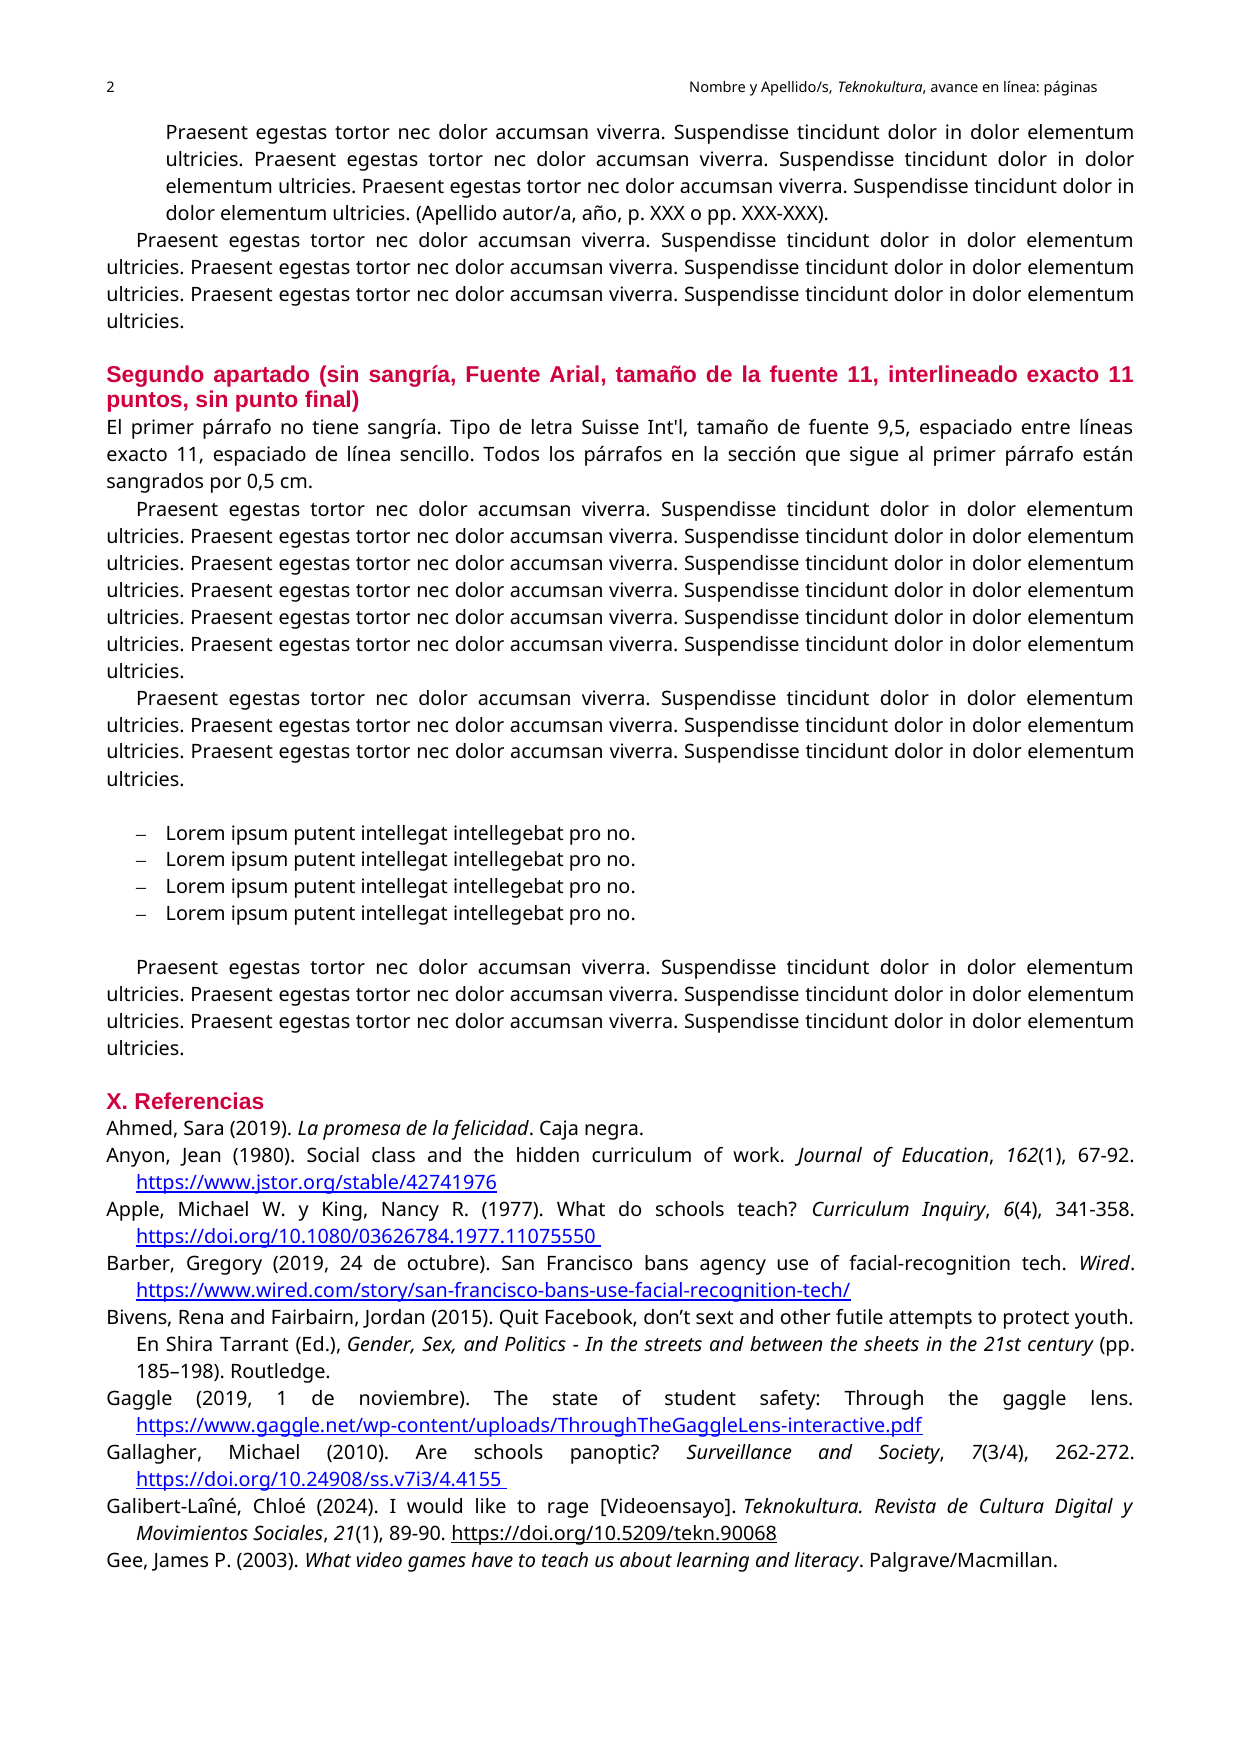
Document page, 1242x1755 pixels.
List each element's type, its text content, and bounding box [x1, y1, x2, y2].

text Praesent egestas tortor nec dolor accumsan viverra. Suspendisse tincidunt dolor in dolor elementum ultricies. Praesent egestas tortor nec dolor accumsan viverra. Suspendisse tincidunt dolor in dolor elementum ultricies. Praesent egestas tortor nec dolor accumsan viverra. Suspendisse tincidunt dolor in dolor elementum ultricies. (Apellido autor/a, año, p. XXX o pp. XXX-XXX). [165, 118, 1135, 226]
text Apple, Michael W. y King, Nancy R. (1977). What do schools teach? Curriculum Inquiry, 6(4), 341-358. https://doi.org/10.1080/03626784.1977.11075550 [106, 1195, 1135, 1249]
text Praesent egestas tortor nec dolor accumsan viverra. Suspendisse tincidunt dolor in dolor elementum ultricies. Praesent egestas tortor nec dolor accumsan viverra. Suspendisse tincidunt dolor in dolor elementum ultricies. Praesent egestas tortor nec dolor accumsan viverra. Suspendisse tincidunt dolor in dolor elementum ultricies. [106, 954, 1135, 1062]
text Praesent egestas tortor nec dolor accumsan viverra. Suspendisse tincidunt dolor in dolor elementum ultricies. Praesent egestas tortor nec dolor accumsan viverra. Suspendisse tincidunt dolor in dolor elementum ultricies. Praesent egestas tortor nec dolor accumsan viverra. Suspendisse tincidunt dolor in dolor elementum ultricies. [106, 684, 1135, 792]
list Lorem ipsum putent intellegat intellegebat pro no. [136, 819, 1135, 846]
text Gee, James P. (2003). What video games have to teach us about learning and literacy. Palgrave/Macmillan. [106, 1546, 1135, 1573]
list Lorem ipsum putent intellegat intellegebat pro no. [136, 900, 1135, 927]
subtitle Segundo apartado (sin sangría, Fuente Arial, tamaño de la fuente 11, interlineado exacto 11 puntos, sin punto final) [106, 362, 1135, 413]
list Lorem ipsum putent intellegat intellegebat pro no. [136, 846, 1135, 873]
text Bivens, Rena and Fairbairn, Jordan (2015). Quit Facebook, don’t sext and other futile attempts to protect youth. En Shira Tarrant (Ed.), Gender, Sex, and Politics - In the streets and between the sheets in the 21st century (pp. 185–198). Routledge. [106, 1303, 1135, 1384]
text Praesent egestas tortor nec dolor accumsan viverra. Suspendisse tincidunt dolor in dolor elementum ultricies. Praesent egestas tortor nec dolor accumsan viverra. Suspendisse tincidunt dolor in dolor elementum ultricies. Praesent egestas tortor nec dolor accumsan viverra. Suspendisse tincidunt dolor in dolor elementum ultricies. [106, 226, 1135, 334]
text Anyon, Jean (1980). Social class and the hidden curriculum of work. Journal of Education, 162(1), 67-92. https://www.jstor.org/stable/42741976 [106, 1141, 1135, 1195]
subtitle X. Referencias [106, 1088, 1135, 1114]
text Gallagher, Michael (2010). Are schools panoptic? Surveillance and Society, 7(3/4), 262-272. https://doi.org/10.24908/ss.v7i3/4.4155 [106, 1438, 1135, 1492]
list Lorem ipsum putent intellegat intellegebat pro no. [136, 873, 1135, 900]
text Praesent egestas tortor nec dolor accumsan viverra. Suspendisse tincidunt dolor in dolor elementum ultricies. Praesent egestas tortor nec dolor accumsan viverra. Suspendisse tincidunt dolor in dolor elementum ultricies. Praesent egestas tortor nec dolor accumsan viverra. Suspendisse tincidunt dolor in dolor elementum ultricies. Praesent egestas tortor nec dolor accumsan viverra. Suspendisse tincidunt dolor in dolor elementum ultricies. Praesent egestas tortor nec dolor accumsan viverra. Suspendisse tincidunt dolor in dolor elementum ultricies. Praesent egestas tortor nec dolor accumsan viverra. Suspendisse tincidunt dolor in dolor elementum ultricies. [106, 495, 1135, 684]
text Ahmed, Sara (2019). La promesa de la felicidad. Caja negra. [106, 1114, 1135, 1141]
text El primer párrafo no tiene sangría. Tipo de letra Suisse Int'l, tamaño de fuente 9,5, espaciado entre líneas exacto 11, espaciado de línea sencillo. Todos los párrafos en la sección que sigue al primer párrafo están sangrados por 0,5 cm. [106, 413, 1135, 494]
text Galibert-Laîné, Chloé (2024). I would like to rage [Videoensayo]. Teknokultura. Revista de Cultura Digital y Movimientos Sociales, 21(1), 89-90. https://doi.org/10.5209/tekn.90068 [106, 1492, 1135, 1546]
text Barber, Gregory (2019, 24 de octubre). San Francisco bans agency use of facial-recognition tech. Wired. https://www.wired.com/story/san-francisco-bans-use-facial-recognition-tech/ [106, 1249, 1135, 1303]
text Gaggle (2019, 1 de noviembre). The state of student safety: Through the gaggle lens. https://www.gaggle.net/wp-content/uploads/ThroughTheGaggleLens-interactive.pdf [106, 1384, 1135, 1438]
